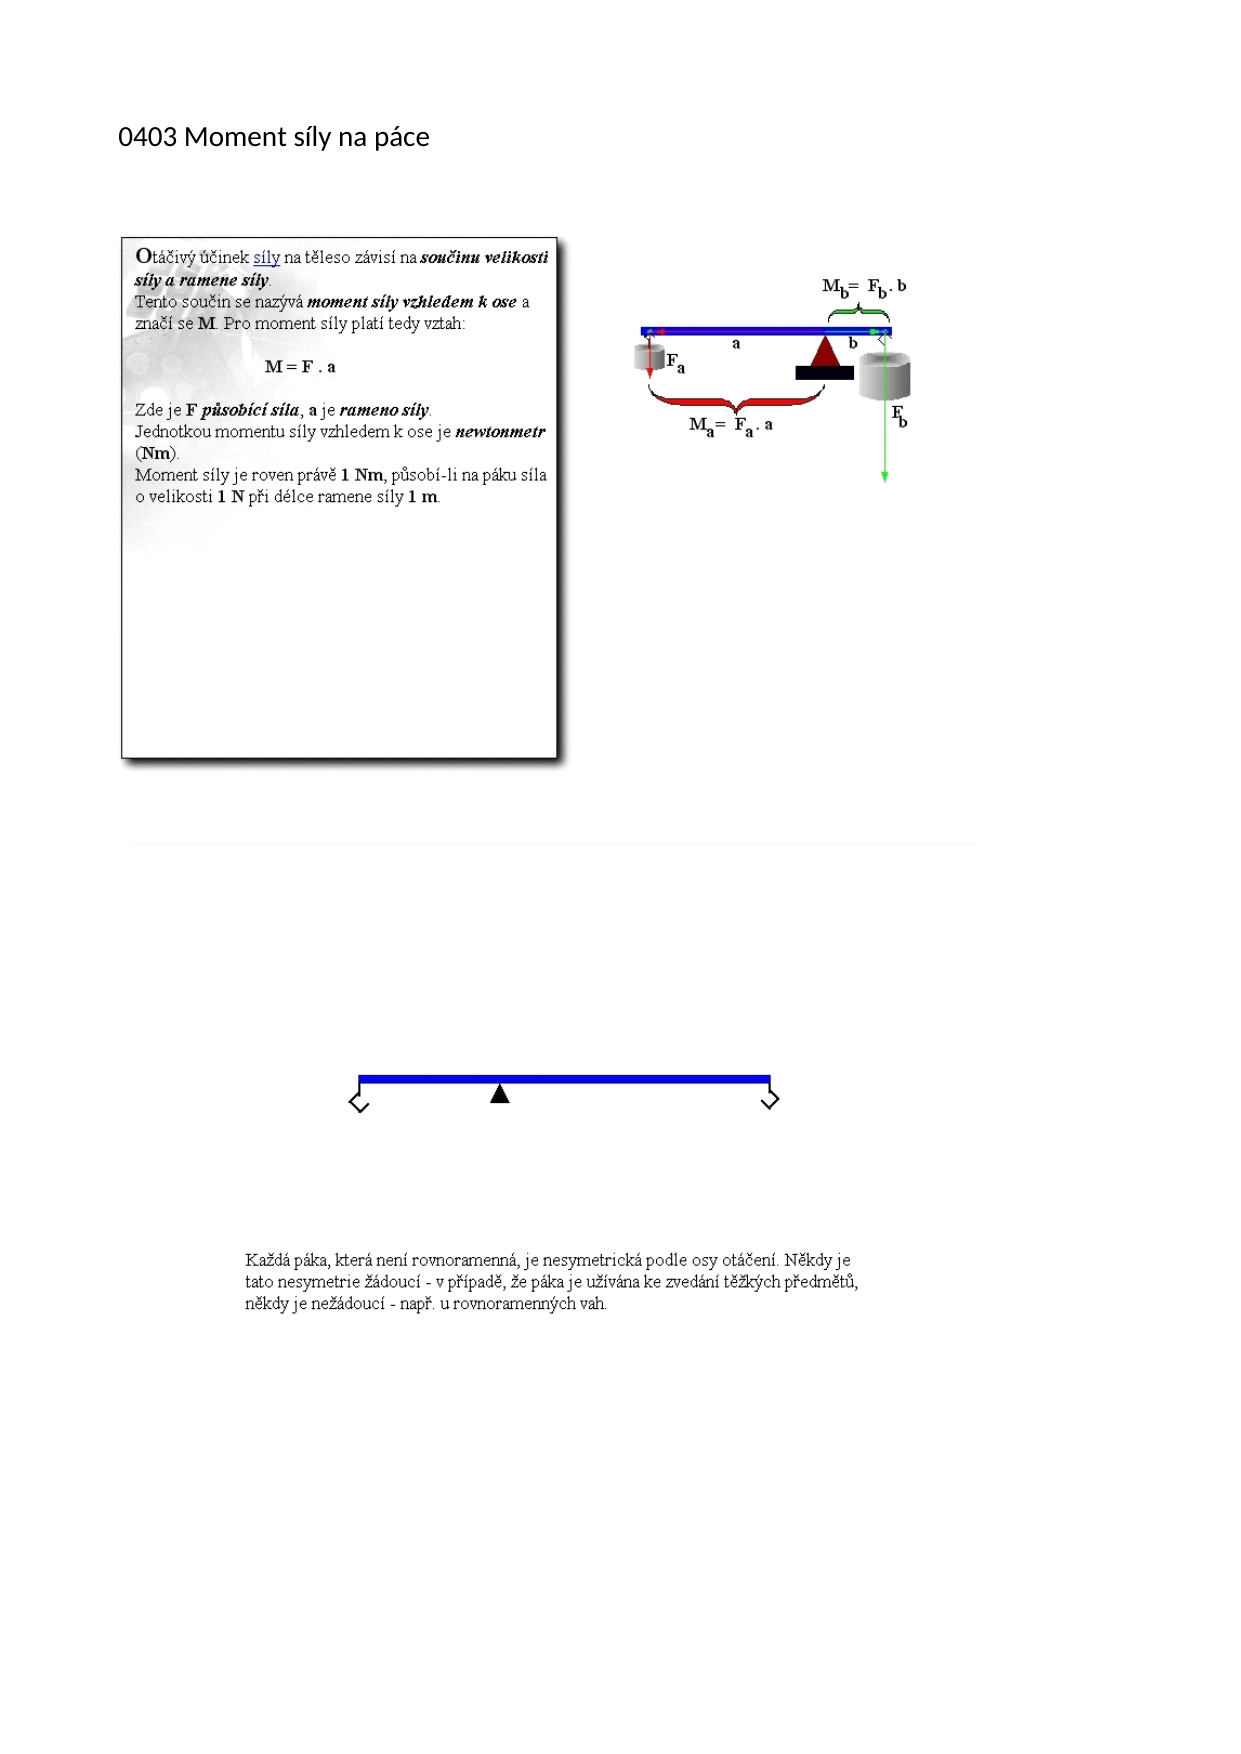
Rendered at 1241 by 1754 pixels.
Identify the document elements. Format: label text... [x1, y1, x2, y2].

text 0403 Moment síly na páce [118, 118, 1122, 154]
